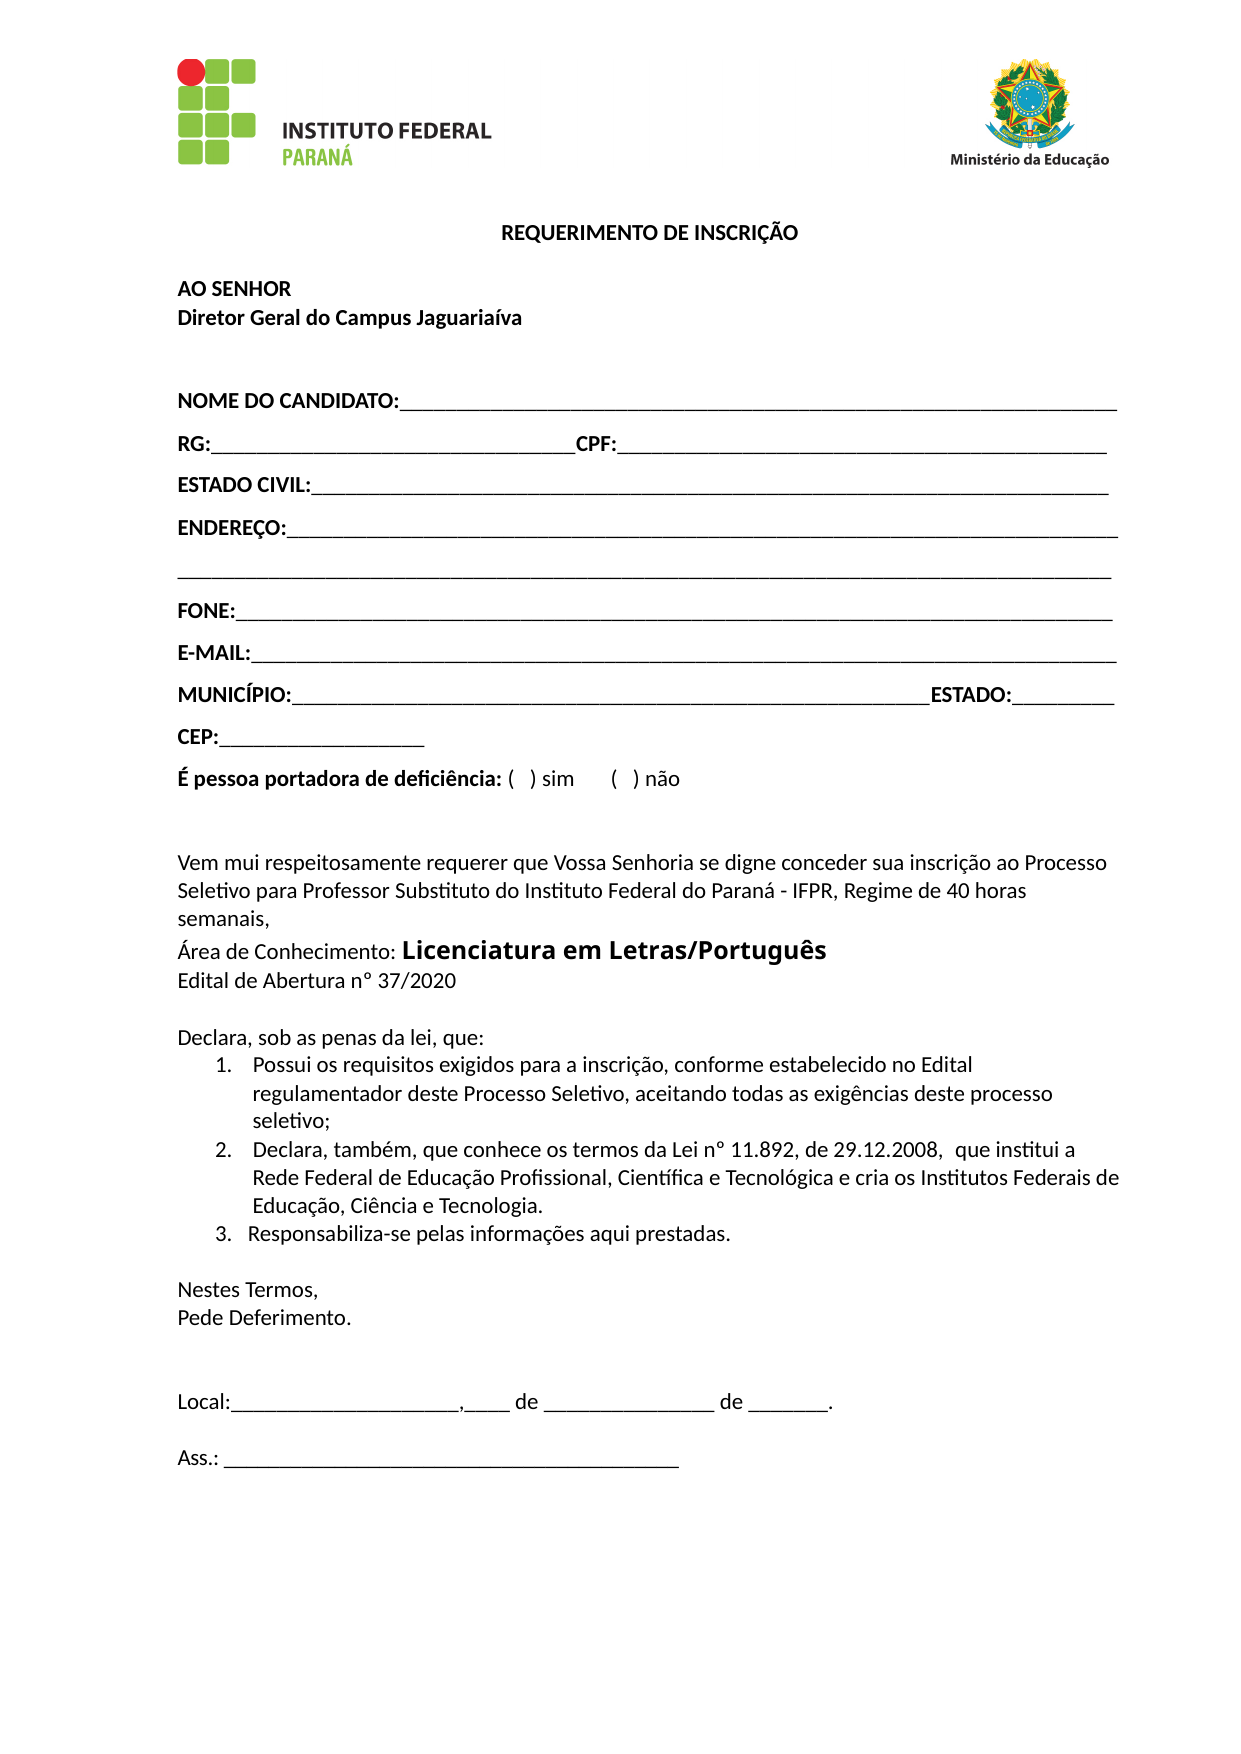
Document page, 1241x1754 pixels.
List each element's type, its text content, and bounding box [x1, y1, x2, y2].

text Declara, sob as penas da lei, que: [177, 1023, 1122, 1051]
text Nestes Termos, [177, 1275, 1122, 1303]
text Local:____________________,____ de _______________ de _______. [177, 1387, 1122, 1415]
text 2. Declara, também, que conhece os termos da Lei nº 11.892, de 29.12.2008, que institui a Rede Federal de Educação Profissional, Científica e Tecnológica e cria os Institutos Federais de Educação, Ciência e Tecnologia. [215, 1135, 1122, 1219]
text REQUERIMENTO DE INSCRIÇÃO [177, 218, 1122, 247]
text Ass.: _________________________________________ [177, 1443, 1122, 1471]
text ESTADO CIVIL:______________________________________________________________________ [177, 471, 1122, 499]
text Área de Conhecimento: Licenciatura em Letras/Português [177, 932, 1122, 967]
text E-MAIL:____________________________________________________________________________ [177, 638, 1122, 667]
text NOME DO CANDIDATO:_______________________________________________________________ [177, 387, 1122, 415]
text ENDEREÇO:___________________________________________________________________________________________________________________________________________________________ [177, 513, 1122, 583]
text É pessoa portadora de deficiência: ( ) sim ( ) não [177, 764, 1122, 792]
text MUNICÍPIO:________________________________________________________ESTADO:_________CEP:__________________ [177, 681, 1122, 751]
text Diretor Geral do Campus Jaguariaíva [177, 303, 1122, 331]
text Vem mui respeitosamente requerer que Vossa Senhoria se digne conceder sua inscrição ao Processo Seletivo para Professor Substituto do Instituto Federal do Paraná - IFPR, Regime de 40 horas semanais, [177, 848, 1122, 932]
text FONE:_____________________________________________________________________________ [177, 597, 1122, 624]
text 3. Responsabiliza-se pelas informações aqui prestadas. [215, 1219, 1122, 1247]
text 1. Possui os requisitos exigidos para a inscrição, conforme estabelecido no Edital regulamentador deste Processo Seletivo, aceitando todas as exigências deste processo seletivo; [215, 1051, 1122, 1135]
text AO SENHOR [177, 274, 1122, 303]
text Edital de Abertura nº 37/2020 [177, 967, 1122, 994]
text RG:________________________________CPF:___________________________________________ [177, 429, 1122, 457]
text Pede Deferimento. [177, 1303, 1122, 1331]
